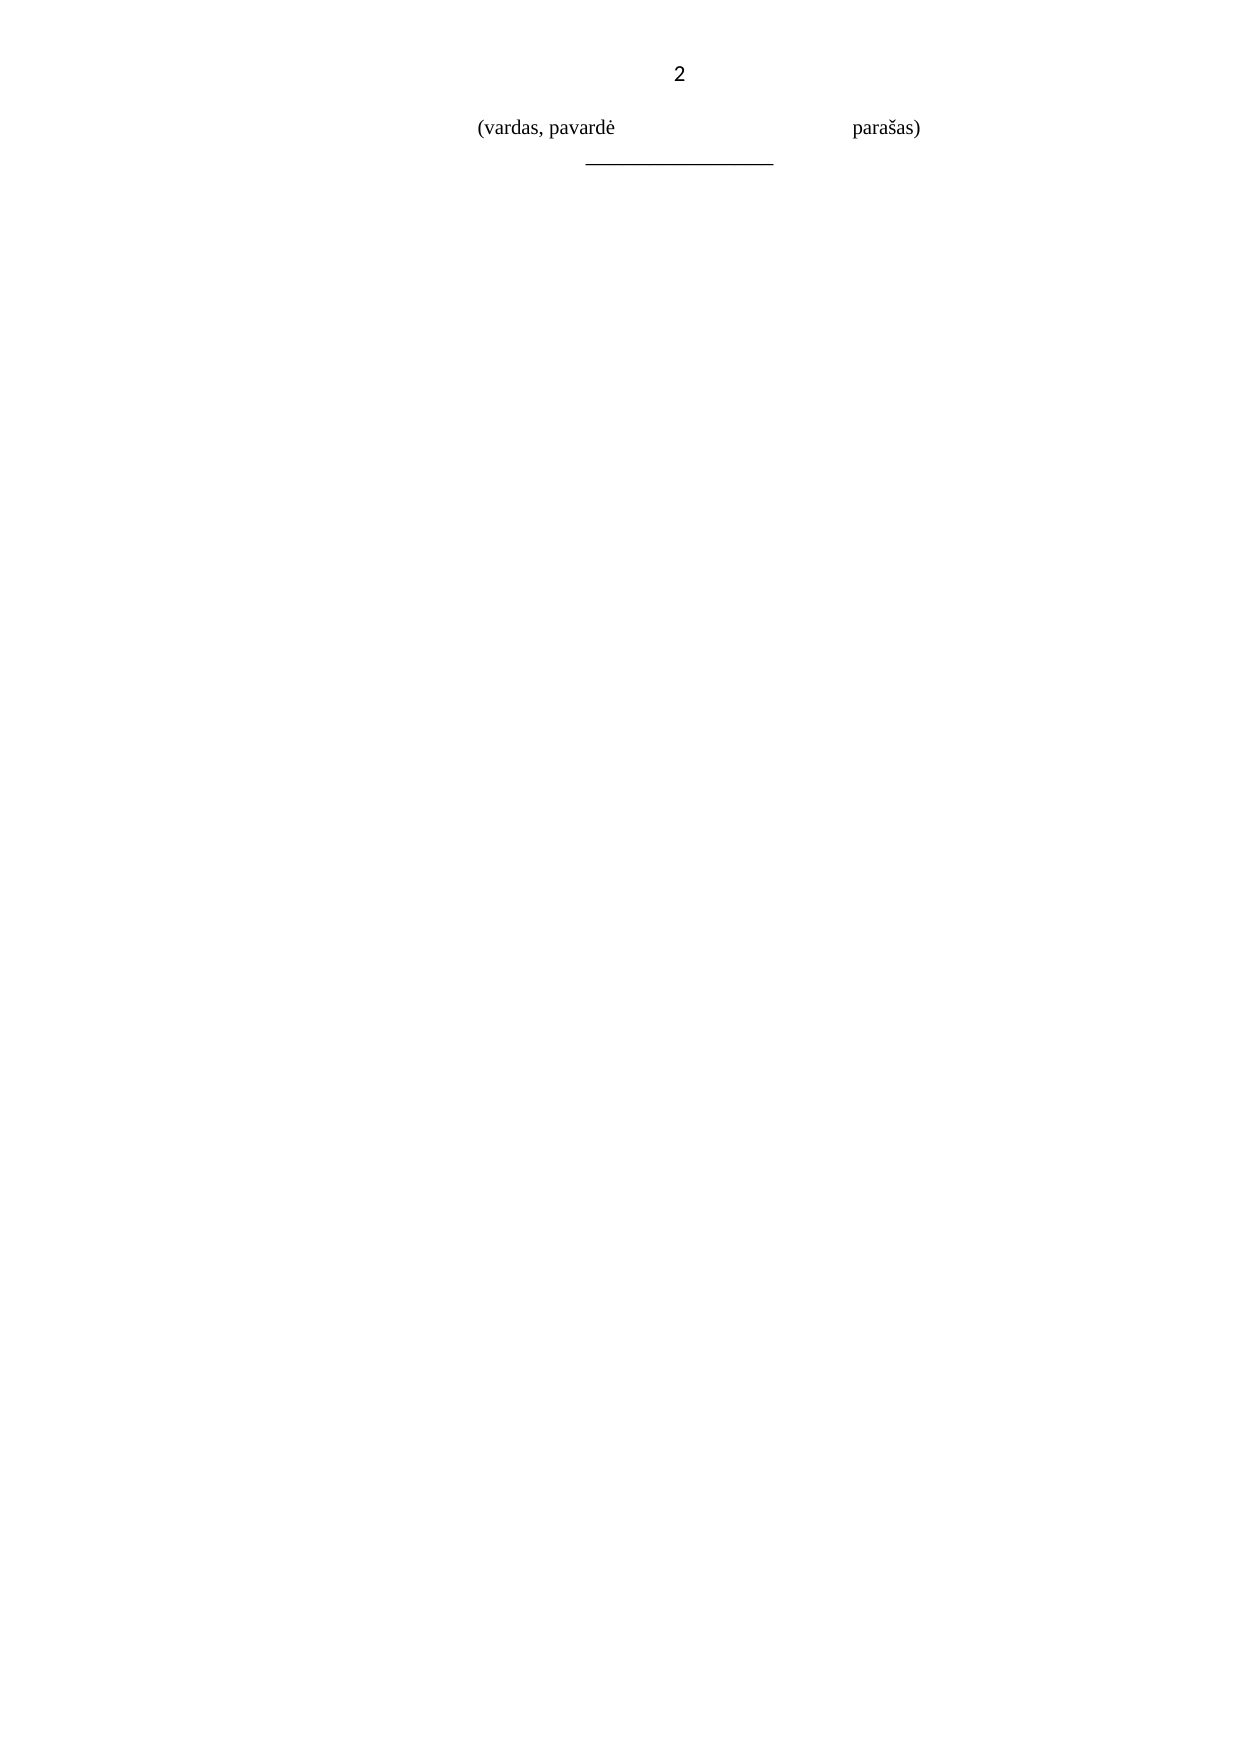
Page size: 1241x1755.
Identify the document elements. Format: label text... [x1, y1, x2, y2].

text _______________ [177, 139, 1181, 168]
text (vardas, pavardė parašas) [477, 115, 1181, 139]
